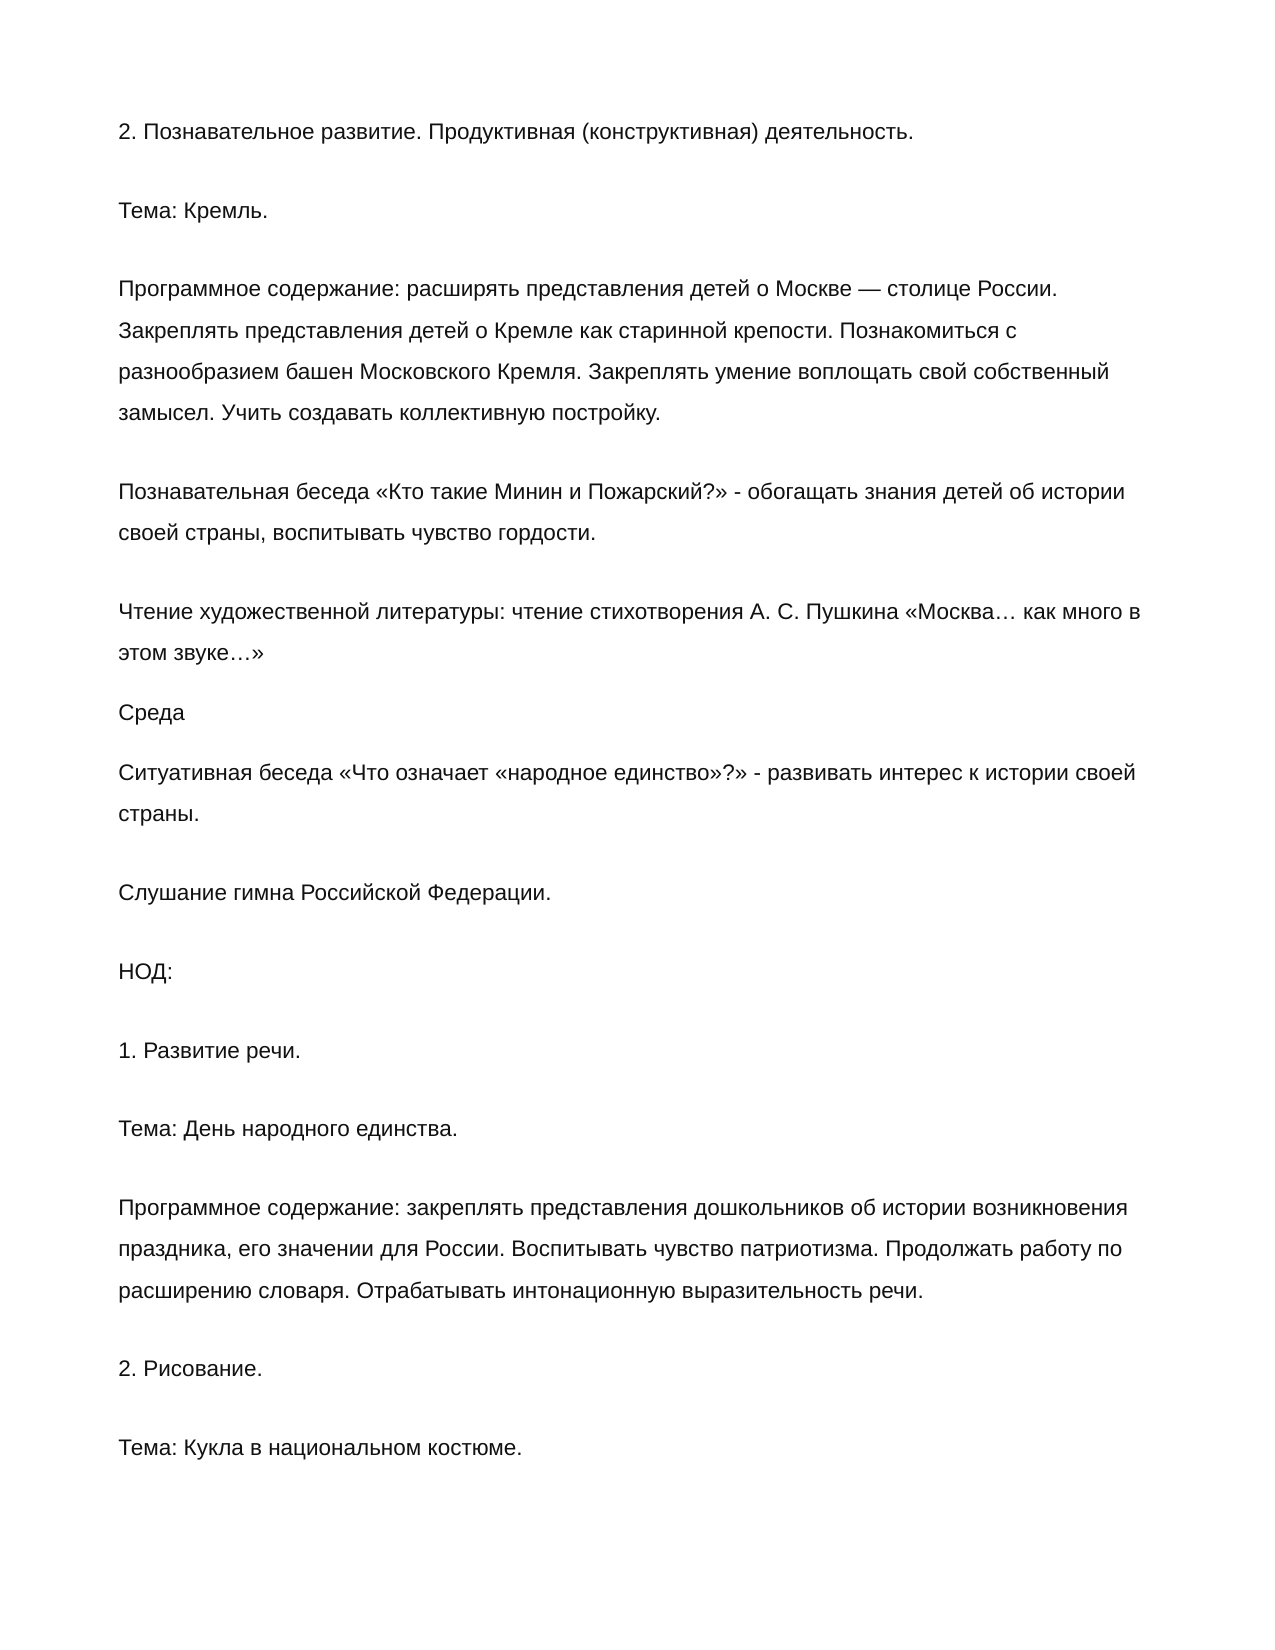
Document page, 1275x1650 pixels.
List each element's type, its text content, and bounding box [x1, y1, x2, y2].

text НОД: [118, 958, 1157, 984]
text 2. Рисование. [118, 1356, 1157, 1381]
text Слушание гимна Российской Федерации. [118, 879, 1157, 905]
text Тема: Кукла в национальном костюме. [118, 1434, 1157, 1460]
text Среда [118, 699, 1157, 725]
text Ситуативная беседа «Что означает «народное единство»?» - развивать интерес к истории своей страны. [118, 759, 1157, 826]
text Чтение художественной литературы: чтение стихотворения А. С. Пушкина «Москва… как много в этом звуке…» [118, 598, 1157, 665]
text Программное содержание: закреплять представления дошкольников об истории возникновения праздника, его значении для России. Воспитывать чувство патриотизма. Продолжать работу по расширению словаря. Отрабатывать интонационную выразительность речи. [118, 1194, 1157, 1303]
text Тема: Кремль. [118, 197, 1157, 223]
text 2. Познавательное развитие. Продуктивная (конструктивная) деятельность. [118, 118, 1157, 144]
text 1. Развитие речи. [118, 1037, 1157, 1063]
text Тема: День народного единства. [118, 1116, 1157, 1141]
text Программное содержание: расширять представления детей о Москве — столице России. Закреплять представления детей о Кремле как старинной крепости. Познакомиться с разнообразием башен Московского Кремля. Закреплять умение воплощать свой собственный замысел. Учить создавать коллективную постройку. [118, 276, 1157, 425]
text Познавательная беседа «Кто такие Минин и Пожарский?» - обогащать знания детей об истории своей страны, воспитывать чувство гордости. [118, 478, 1157, 545]
